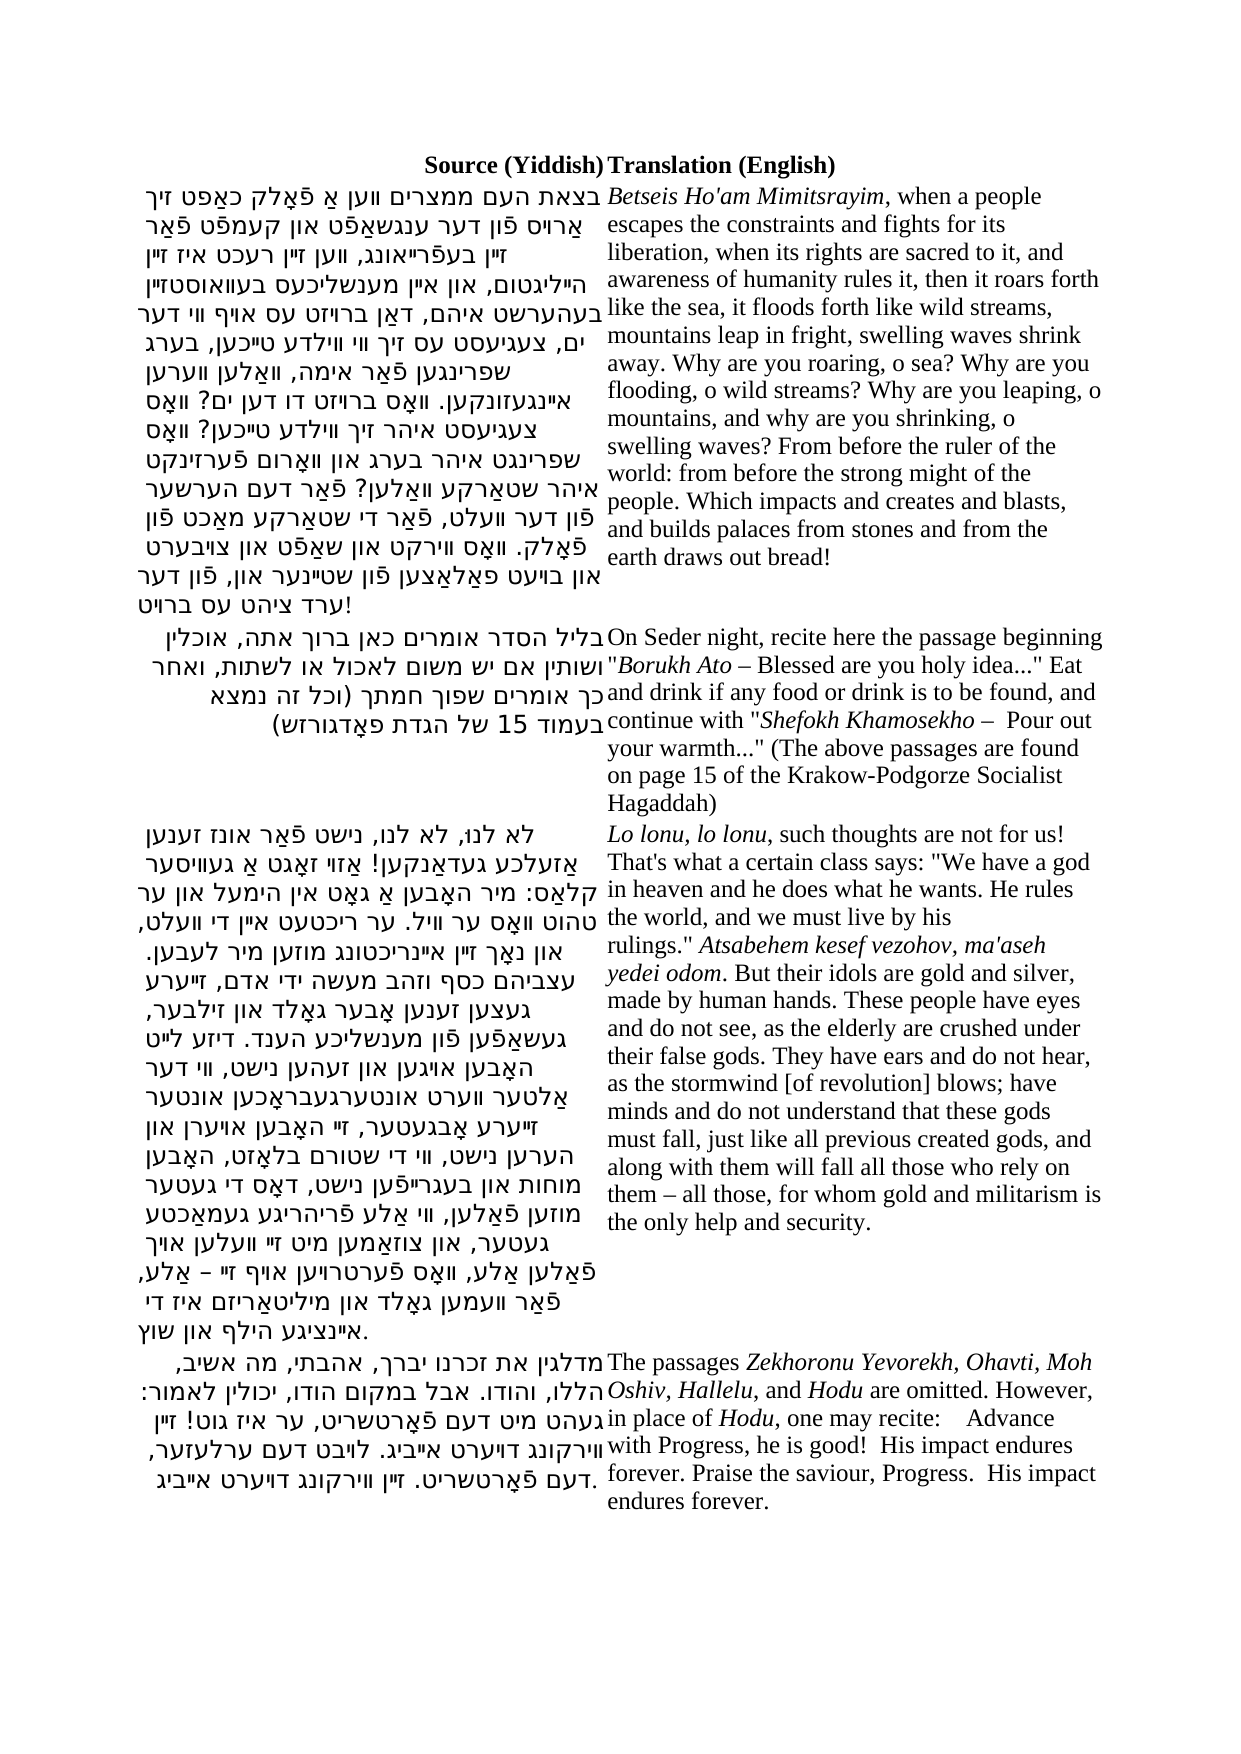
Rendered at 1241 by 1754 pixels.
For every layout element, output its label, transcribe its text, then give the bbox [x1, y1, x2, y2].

table_cell מדלגין את זכרנו יברך, אהבתי, מה אשיב, הללו, והודו. אבל במקום הודו, יכולין לאמור: געהט מיט דעם פֿאָרטשריט, ער איז גוט! זײן װירקונג דױערט אײביג. לױבט דעם ערלעזער, דעם פֿאָרטשריט. זײן װירקונג דױערט אײביג. [135, 1347, 605, 1516]
table_cell The passages Zekhoronu Yevorekh, Ohavti, Moh Oshiv, Hallelu, and Hodu are omitted. However, in place of Hodu, one may recite: Advance with Progress, he is good! His impact endures forever. Praise the saviour, Progress. His impact endures forever. [605, 1347, 1105, 1516]
table_cell Lo lonu, lo lonu, such thoughts are not for us! That's what a certain class says: "We have a god in heaven and he does what he wants. He rules the world, and we must live by his rulings." Atsabehem kesef vezohov, ma'aseh yedei odom. But their idols are gold and silver, made by human hands. These people have eyes and do not see, as the elderly are crushed under their false gods. They have ears and do not hear, as the stormwind [of revolution] blows; have minds and do not understand that these gods must fall, just like all previous created gods, and along with them will fall all those who rely on them – all those, for whom gold and militarism is the only help and security. [605, 819, 1105, 1347]
table_cell בליל הסדר אומרים כאן ברוך אתה, אוכלין ושותין אם יש משום לאכול או לשתות, ואחר כך אומרים שפוך חמתך (וכל זה נמצא בעמוד 15 של הגדת פאָדגורזש) [135, 621, 605, 818]
table_cell Betseis Ho'am Mimitsrayim, when a people escapes the constraints and fights for its liberation, when its rights are sacred to it, and awareness of humanity rules it, then it roars forth like the sea, it floods forth like wild streams, mountains leap in fright, swelling waves shrink away. Why are you roaring, o sea? Why are you flooding, o wild streams? Why are you leaping, o mountains, and why are you shrinking, o swelling waves? From before the ruler of the world: from before the strong might of the people. Which impacts and creates and blasts, and builds palaces from stones and from the earth draws out bread! [605, 181, 1105, 621]
table_header Translation (English) [605, 150, 1105, 181]
table_header Source (Yiddish) [135, 150, 605, 181]
table_cell בצאת העם ממצרים װען אַ פֿאָלק כאַפט זיך אַרױס פֿון דער ענגשאַפֿט און קעמפֿט פֿאַר זײן בעפֿרײאונג, װען זײן רעכט איז זײן הײליגטום, און אײן מענשליכעס בעװאוסטזײן בעהערשט איהם, דאַן ברױזט עס אױף װי דער ים, צעגיעסט עס זיך װי װילדע טײכען, בערג שפרינגען פֿאַר אימה, װאַלען װערען אײנגעזונקען. װאָס ברױזט דו דען ים? װאָס צעגיעסט איהר זיך װילדע טײכען? װאָס שפרינגט איהר בערג און װאָרום פֿערזינקט איהר שטאַרקע װאַלען? פֿאַר דעם הערשער פֿון דער װעלט, פֿאַר די שטאַרקע מאַכט פֿון פֿאָלק. װאָס װירקט און שאַפֿט און צױבערט און בױעט פאַלאַצען פֿון שטײנער און, פֿון דער ערד ציהט עס ברױט! [135, 181, 605, 621]
table_cell On Seder night, recite here the passage beginning "Borukh Ato – Blessed are you holy idea..." Eat and drink if any food or drink is to be found, and continue with "Shefokh Khamosekho – Pour out your warmth..." (The above passages are found on page 15 of the Krakow-Podgorze Socialist Hagaddah) [605, 621, 1105, 818]
table_cell לא לנוּ, לא לנו, נישט פֿאַר אונז זענען אַזעלכע געדאַנקען! אַזױ זאָגט אַ געװיסער קלאַס: מיר האָבען אַ גאָט אין הימעל און ער טהוט װאָס ער װיל. ער ריכטעט אײן די װעלט, און נאָך זײן אײנריכטונג מוזען מיר לעבען. עצביהם כסף וזהב מעשה ידי אדם, זײערע געצען זענען אָבער גאָלד און זילבער, געשאַפֿען פֿון מענשליכע הענד. דיזע לײט האָבען אױגען און זעהען נישט, װי דער אַלטער װערט אונטערגעבראָכען אונטער זײערע אָבגעטער, זײ האָבען אױערן און הערען נישט, װי די שטורם בלאָזט, האָבען מוחות און בעגרײפֿען נישט, דאָס די געטער מוזען פֿאַלען, װי אַלע פֿריהריגע געמאַכטע געטער, און צוזאַמען מיט זײ װעלען אױך פֿאַלען אַלע, װאָס פֿערטרױען אױף זײ – אַלע, פֿאַר װעמען גאָלד און מיליטאַריזם איז די אײנציגע הילף און שוץ. [135, 819, 605, 1347]
